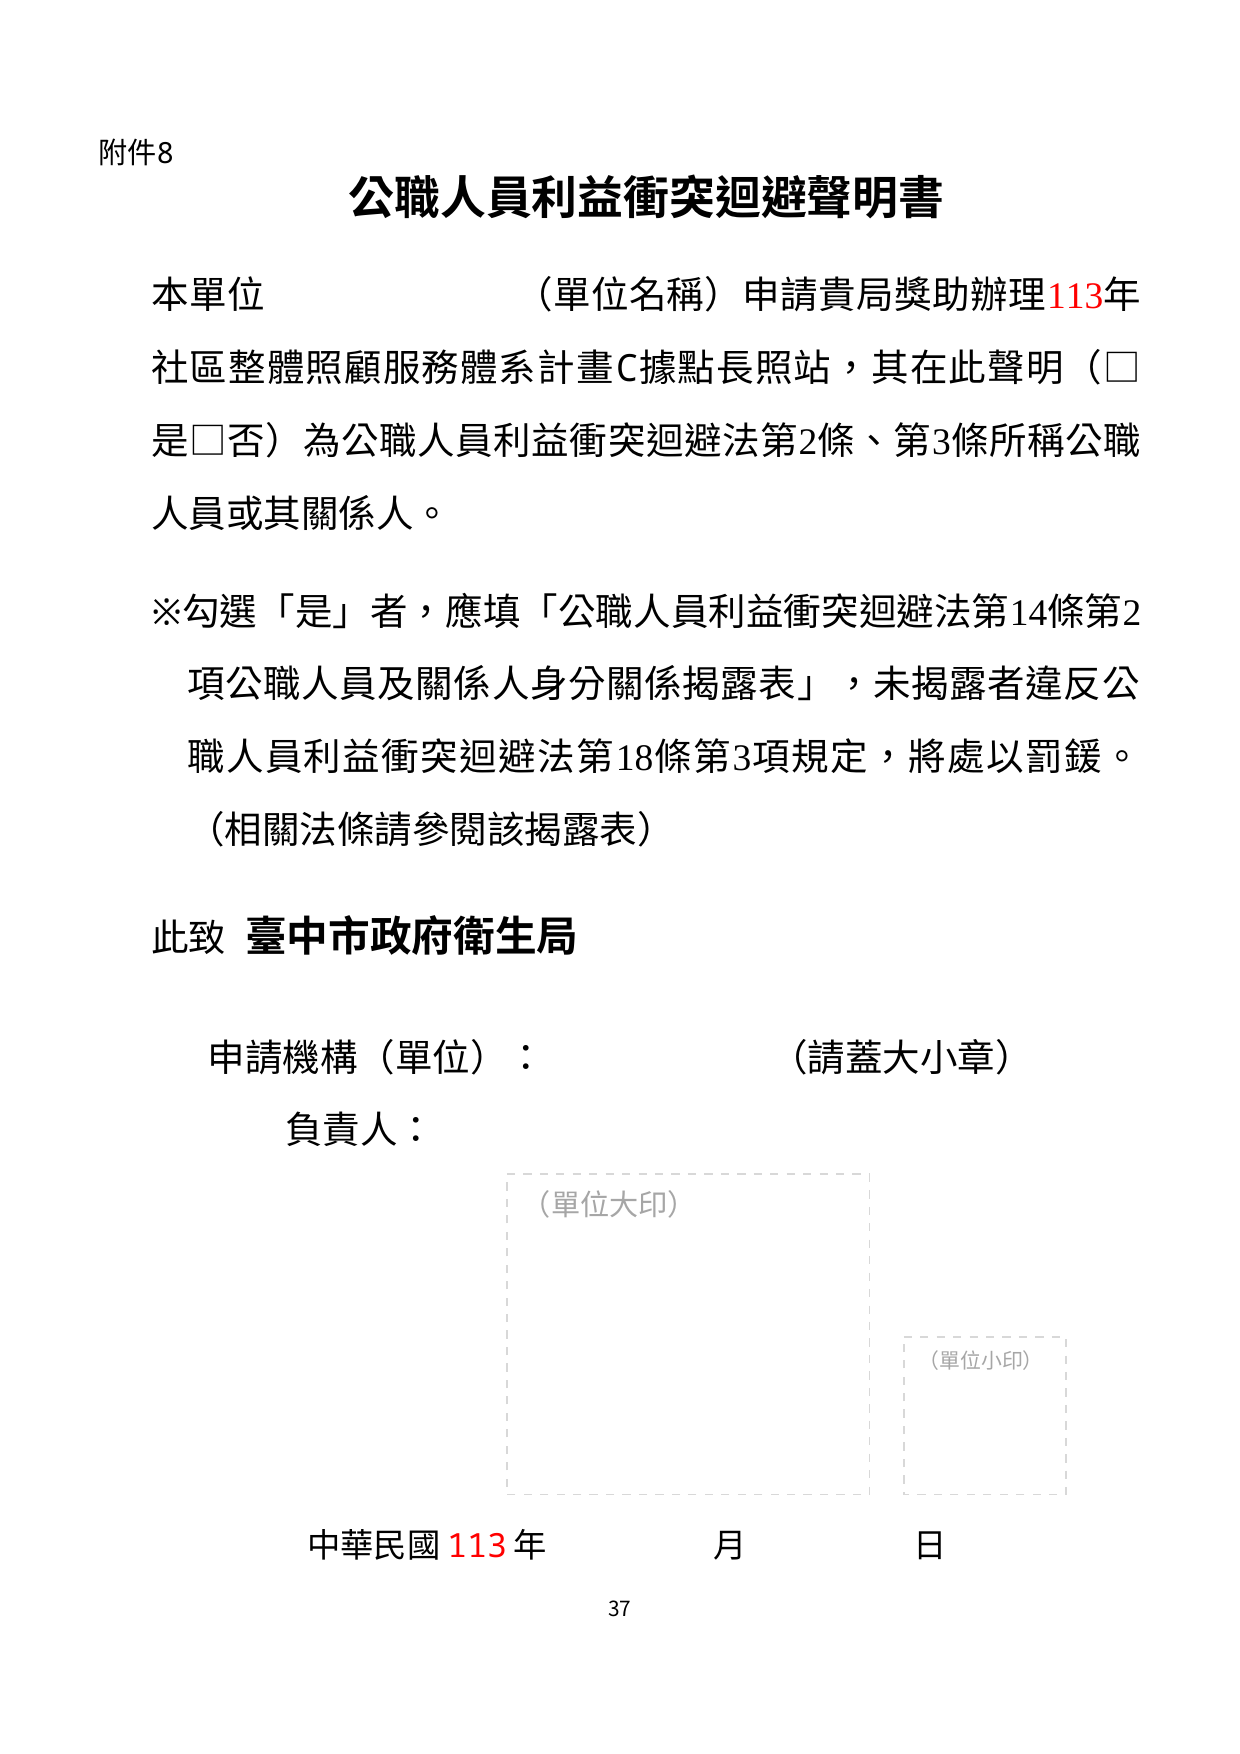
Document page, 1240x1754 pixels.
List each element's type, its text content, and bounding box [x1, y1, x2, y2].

subtitle ※勾選「是」者，應填「公職人員利益衝突迴避法第14條第2項公職人員及關係人身分關係揭露表」，未揭露者違反公職人員利益衝突迴避法第18條第3項規定，將處以罰鍰。（相關法條請參閱該揭露表） [151, 567, 1141, 858]
subtitle 附件8 [98, 122, 1141, 173]
subtitle 此致 臺中市政府衛生局 [151, 910, 1141, 961]
subtitle 負責人： [285, 1086, 1141, 1158]
subtitle 公職人員利益衝突迴避聲明書 [151, 173, 1141, 225]
subtitle 申請機構（單位）： （請蓋大小章） [151, 1013, 1141, 1086]
subtitle 本單位 （單位名稱）申請貴局獎助辦理113年社區整體照顧服務體系計畫C據點長照站，其在此聲明（□是□否）為公職人員利益衝突迴避法第2條、第3條所稱公職人員或其關係人。 [151, 250, 1141, 542]
text 中華民國113年 月 日 [112, 1519, 1141, 1567]
